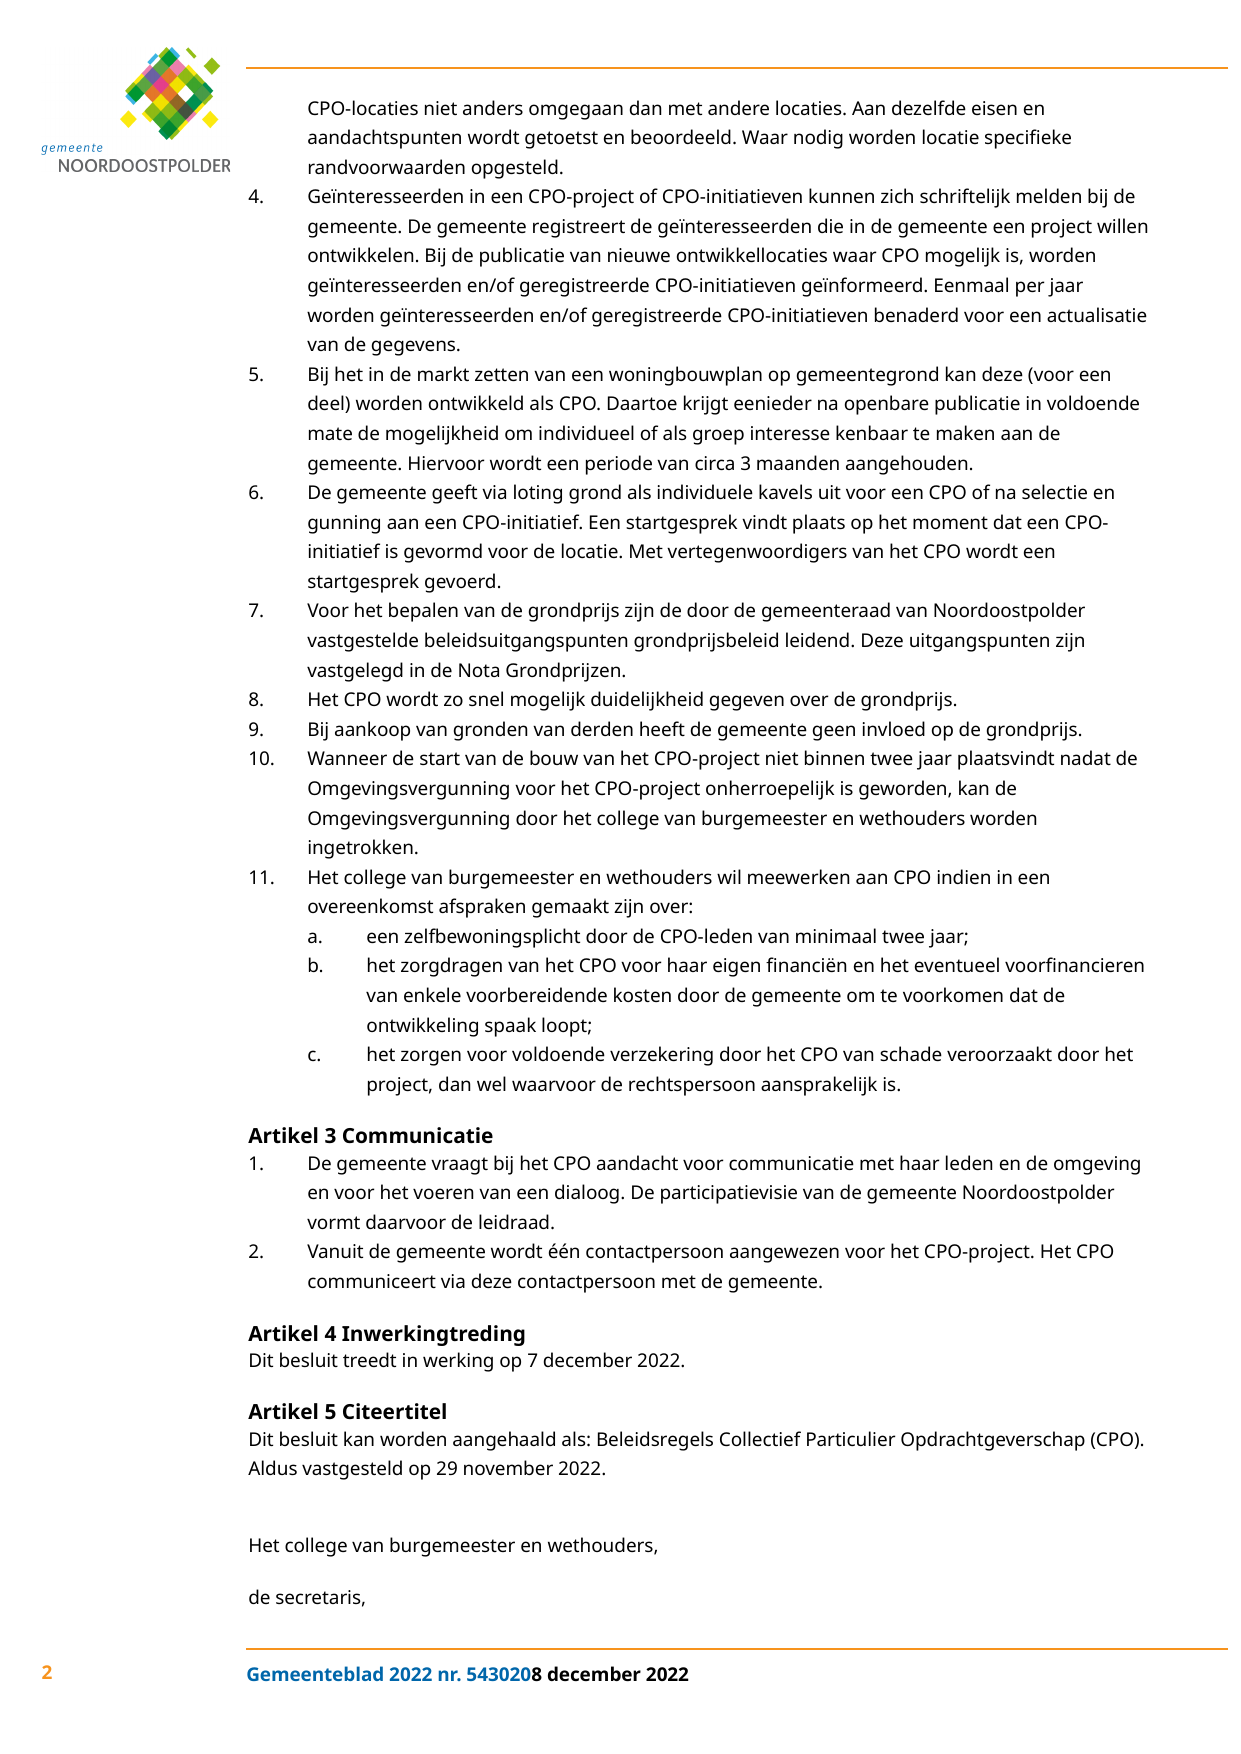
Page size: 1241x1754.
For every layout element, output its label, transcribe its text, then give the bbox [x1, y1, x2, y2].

text Artikel 5 Citeertitel [248, 1397, 1152, 1426]
text Dit besluit kan worden aangehaald als: Beleidsregels Collectief Particulier Opdrachtgeverschap (CPO). [248, 1426, 1152, 1452]
list het zorgen voor voldoende verzekering door het CPO van schade veroorzaakt door het project, dan wel waarvoor de rechtspersoon aansprakelijk is. [307, 1041, 1152, 1097]
text Artikel 3 Communicatie [248, 1121, 1152, 1150]
text de secretaris, [248, 1584, 1152, 1610]
list Wanneer de start van de bouw van het CPO-project niet binnen twee jaar plaatsvindt nadat de Omgevingsvergunning voor het CPO-project onherroepelijk is geworden, kan de Omgevingsvergunning door het college van burgemeester en wethouders worden ingetrokken. [248, 746, 1152, 860]
list Het CPO wordt zo snel mogelijk duidelijkheid gegeven over de grondprijs. [248, 686, 1152, 712]
list een zelfbewoningsplicht door de CPO-leden van minimaal twee jaar; [307, 923, 1152, 949]
list CPO-locaties niet anders omgegaan dan met andere locaties. Aan dezelfde eisen en aandachtspunten wordt getoetst en beoordeeld. Waar nodig worden locatie specifieke randvoorwaarden opgesteld. [248, 95, 1152, 180]
text Aldus vastgesteld op 29 november 2022. [248, 1456, 1152, 1481]
list Het college van burgemeester en wethouders wil meewerken aan CPO indien in een overeenkomst afspraken gemaakt zijn over: [248, 864, 1152, 919]
list Bij het in de markt zetten van een woningbouwplan op gemeentegrond kan deze (voor een deel) worden ontwikkeld als CPO. Daartoe krijgt eenieder na openbare publicatie in voldoende mate de mogelijkheid om individueel of als groep interesse kenbaar te maken aan de gemeente. Hiervoor wordt een periode van circa 3 maanden aangehouden. [248, 361, 1152, 476]
text Artikel 4 Inwerkingtreding [248, 1319, 1152, 1347]
picture [41, 47, 231, 172]
list De gemeente vraagt bij het CPO aandacht voor communicatie met haar leden en de omgeving en voor het voeren van een dialoog. De participatievisie van de gemeente Noordoostpolder vormt daarvoor de leidraad. [248, 1150, 1152, 1235]
list De gemeente geeft via loting grond als individuele kavels uit voor een CPO of na selectie en gunning aan een CPO-initiatief. Een startgesprek vindt plaats op het moment dat een CPO-initiatief is gevormd voor de locatie. Met vertegenwoordigers van het CPO wordt een startgesprek gevoerd. [248, 479, 1152, 594]
list Voor het bepalen van de grondprijs zijn de door de gemeenteraad van Noordoostpolder vastgestelde beleidsuitgangspunten grondprijsbeleid leidend. Deze uitgangspunten zijn vastgelegd in de Nota Grondprijzen. [248, 598, 1152, 683]
text Het college van burgemeester en wethouders, [248, 1533, 1152, 1558]
list Geïnteresseerden in een CPO-project of CPO-initiatieven kunnen zich schriftelijk melden bij de gemeente. De gemeente registreert de geïnteresseerden die in de gemeente een project willen ontwikkelen. Bij de publicatie van nieuwe ontwikkellocaties waar CPO mogelijk is, worden geïnteresseerden en/of geregistreerde CPO-initiatieven geïnformeerd. Eenmaal per jaar worden geïnteresseerden en/of geregistreerde CPO-initiatieven benaderd voor een actualisatie van de gegevens. [248, 183, 1152, 357]
list het zorgdragen van het CPO voor haar eigen financiën en het eventueel voorfinancieren van enkele voorbereidende kosten door de gemeente om te voorkomen dat de ontwikkeling spaak loopt; [307, 953, 1152, 1038]
list Bij aankoop van gronden van derden heeft de gemeente geen invloed op de grondprijs. [248, 716, 1152, 742]
list Vanuit de gemeente wordt één contactpersoon aangewezen voor het CPO-project. Het CPO communiceert via deze contactpersoon met de gemeente. [248, 1239, 1152, 1294]
text Dit besluit treedt in werking op 7 december 2022. [248, 1347, 1152, 1373]
